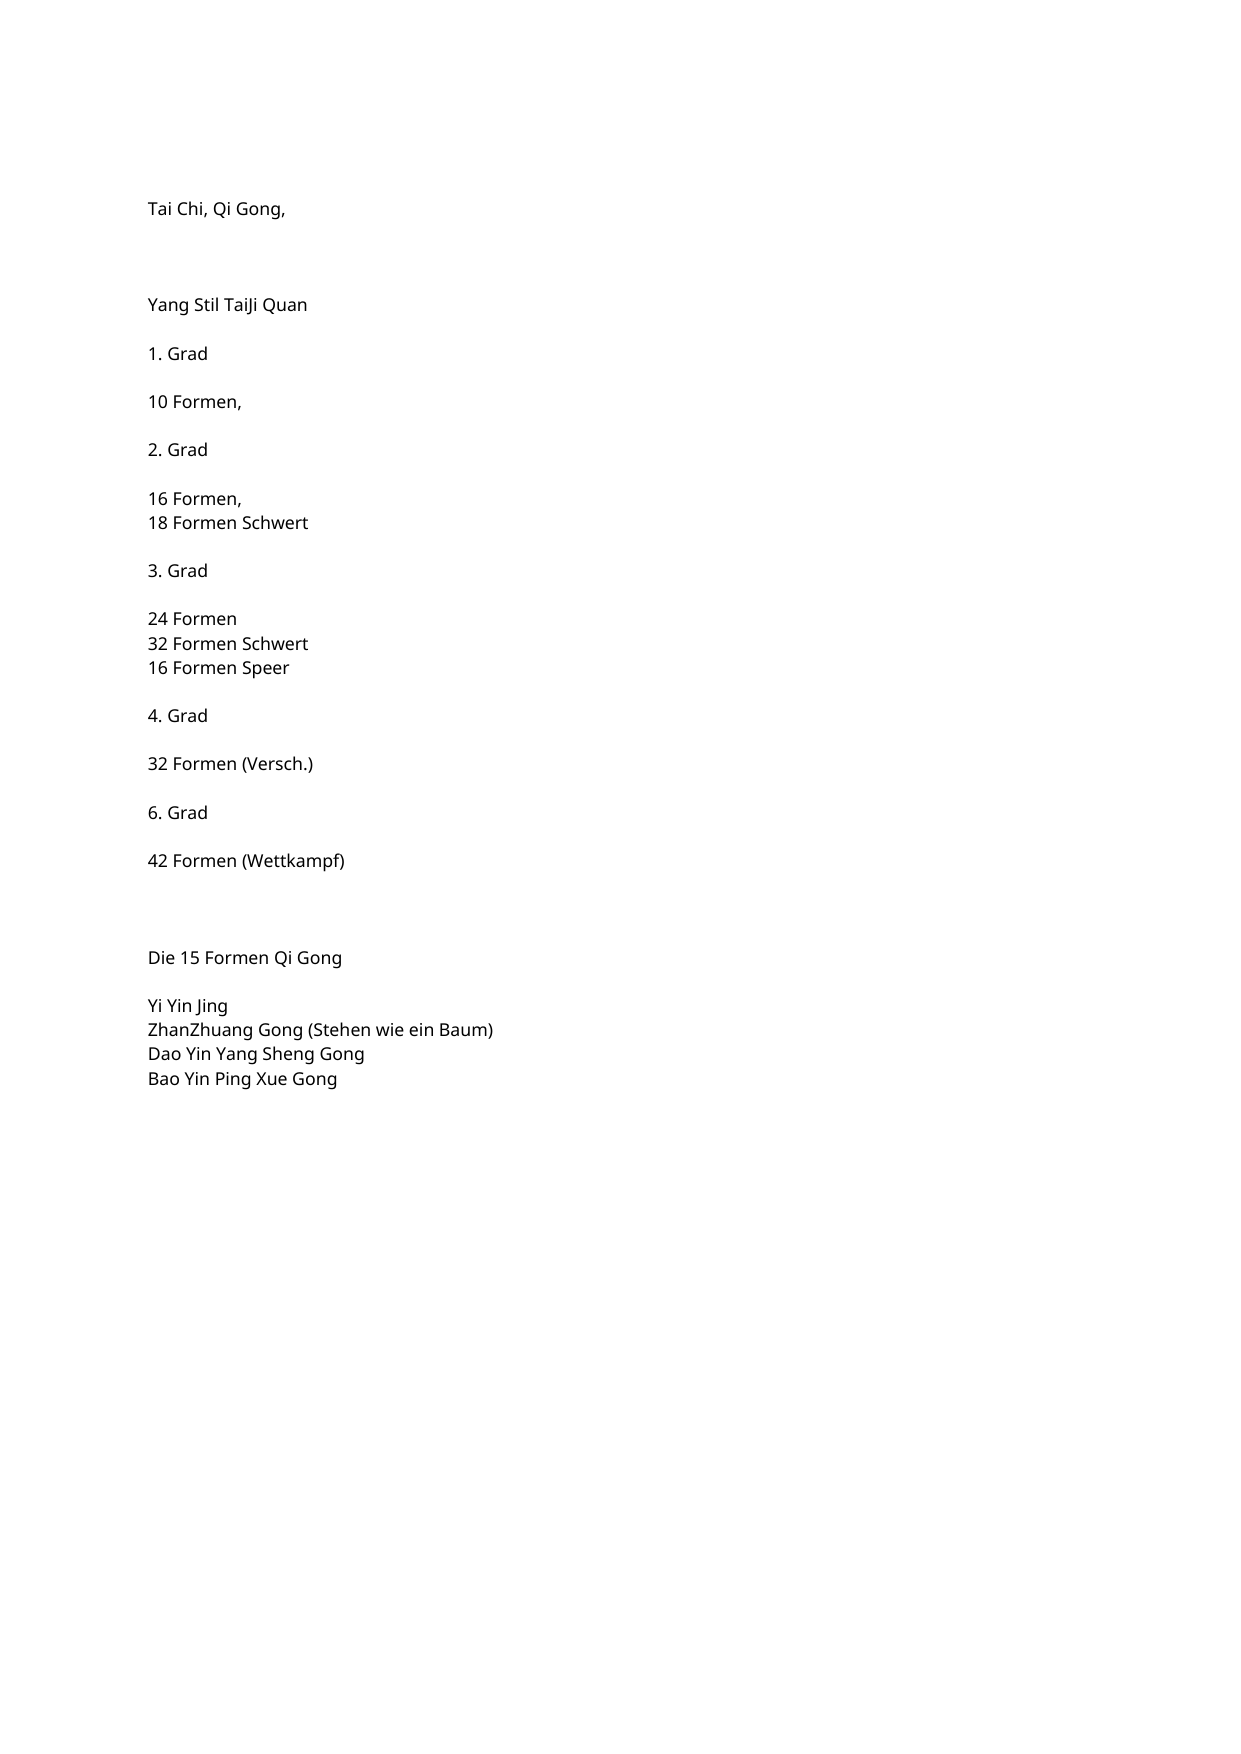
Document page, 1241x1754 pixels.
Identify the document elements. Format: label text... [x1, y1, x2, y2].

text Die 15 Formen Qi Gong [148, 945, 1093, 969]
text 42 Formen (Wettkampf) [148, 848, 1093, 873]
text Dao Yin Yang Sheng Gong [148, 1042, 1093, 1066]
text Bao Yin Ping Xue Gong [148, 1066, 1093, 1090]
text 3. Grad [148, 558, 1093, 583]
text 32 Formen (Versch.) [148, 752, 1093, 776]
text Yang Stil TaiJi Quan [148, 293, 1093, 317]
text Tai Chi, Qi Gong, [148, 196, 1093, 220]
text 1. Grad [148, 341, 1093, 365]
text ZhanZhuang Gong (Stehen wie ein Baum) [148, 1018, 1093, 1042]
text 10 Formen, [148, 389, 1093, 413]
text 2. Grad [148, 438, 1093, 462]
text 16 Formen, [148, 486, 1093, 510]
text 32 Formen Schwert [148, 631, 1093, 655]
text 18 Formen Schwert [148, 510, 1093, 534]
text 6. Grad [148, 800, 1093, 824]
text 24 Formen [148, 607, 1093, 631]
text 16 Formen Speer [148, 655, 1093, 679]
text Yi Yin Jing [148, 993, 1093, 1018]
text 4. Grad [148, 703, 1093, 728]
